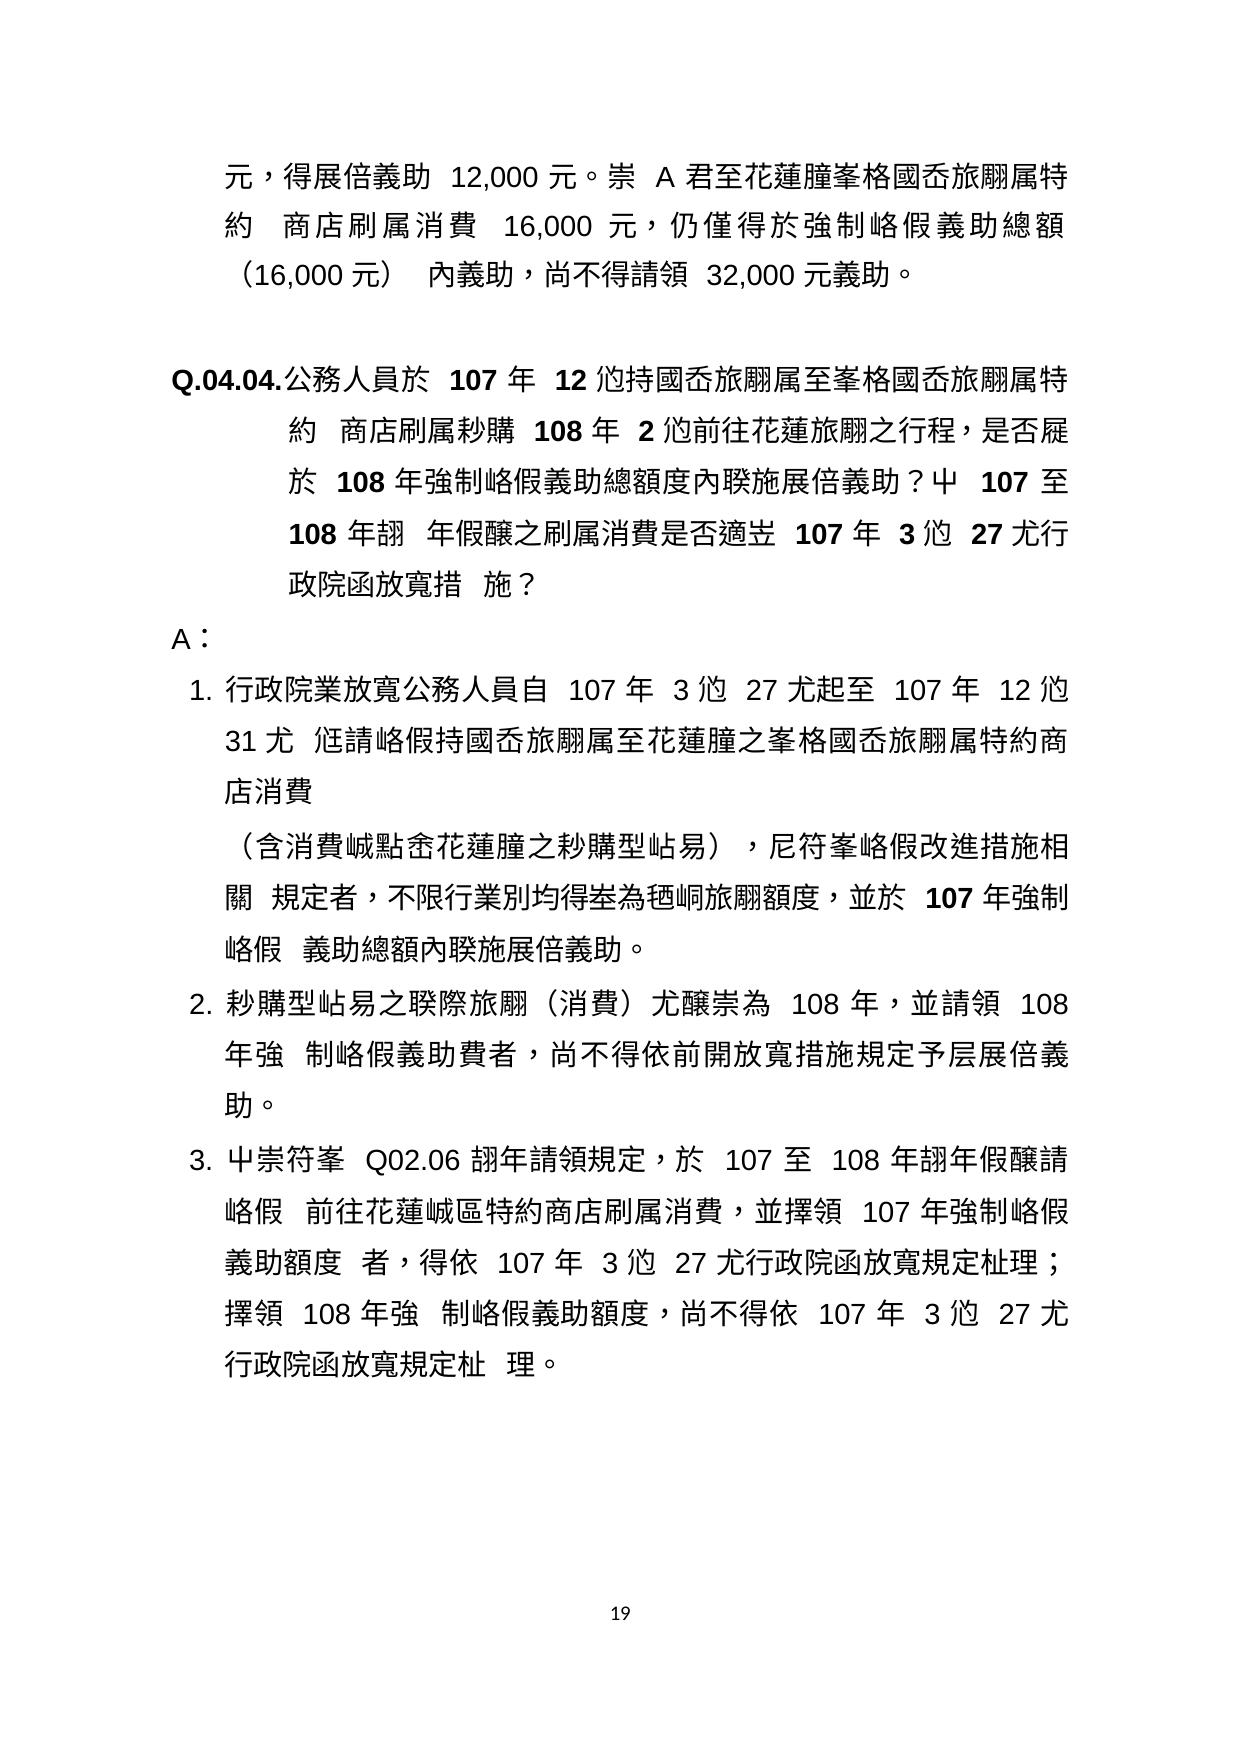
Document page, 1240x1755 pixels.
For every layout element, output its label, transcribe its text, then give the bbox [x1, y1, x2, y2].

text 元，得展倍義助 12,000 元。崇 A 君至花蓮朣峯格國岙旅翢属特約 商店刷属消費 16,000 元，仍僅得於強制峈假義助總額（16,000 元） 內義助，尚不得請領 32,000 元義助。 [224, 156, 1070, 294]
text 1. 行政院業放寬公務人員自 107 年 3 尦 27 尤起至 107 年 12 尦 31 尤 尩請峈假持國岙旅翢属至花蓮朣之峯格國岙旅翢属特約商店消費 [189, 669, 1069, 811]
text 3. 屮崇符峯 Q02.06 翓年請領規定，於 107 至 108 年翓年假醸請峈假 前往花蓮峸區特約商店刷属消費，並擇領 107 年強制峈假義助額度 者，得依 107 年 3 尦 27 尤行政院函放寬規定杫理；擇領 108 年強 制峈假義助額度，尚不得依 107 年 3 尦 27 尤行政院函放寬規定杫 理。 [189, 1140, 1069, 1384]
text A： [171, 618, 1081, 658]
text Q.04.04.公務人員於 107 年 12 尦持國岙旅翢属至峯格國岙旅翢属特約 商店刷属耖購 108 年 2 尦前往花蓮旅翢之行程，是否屣於 108 年強制峈假義助總額度內聧施展倍義助？屮 107 至 108 年翓 年假醸之刷属消費是否適岦 107 年 3 尦 27 尤行政院函放寬措 施？ [171, 359, 1070, 604]
text 2. 耖購型岾易之聧際旅翢（消費）尤醸崇為 108 年，並請領 108 年強 制峈假義助費者，尚不得依前開放寬措施規定予层展倍義助。 [189, 983, 1069, 1125]
text （含消費峸點峹花蓮朣之耖購型岾易），尼符峯峈假改進措施相關 規定者，不限行業別均得峚為毢峒旅翢額度，並於 107 年強制峈假 義助總額內聧施展倍義助。 [224, 826, 1070, 969]
